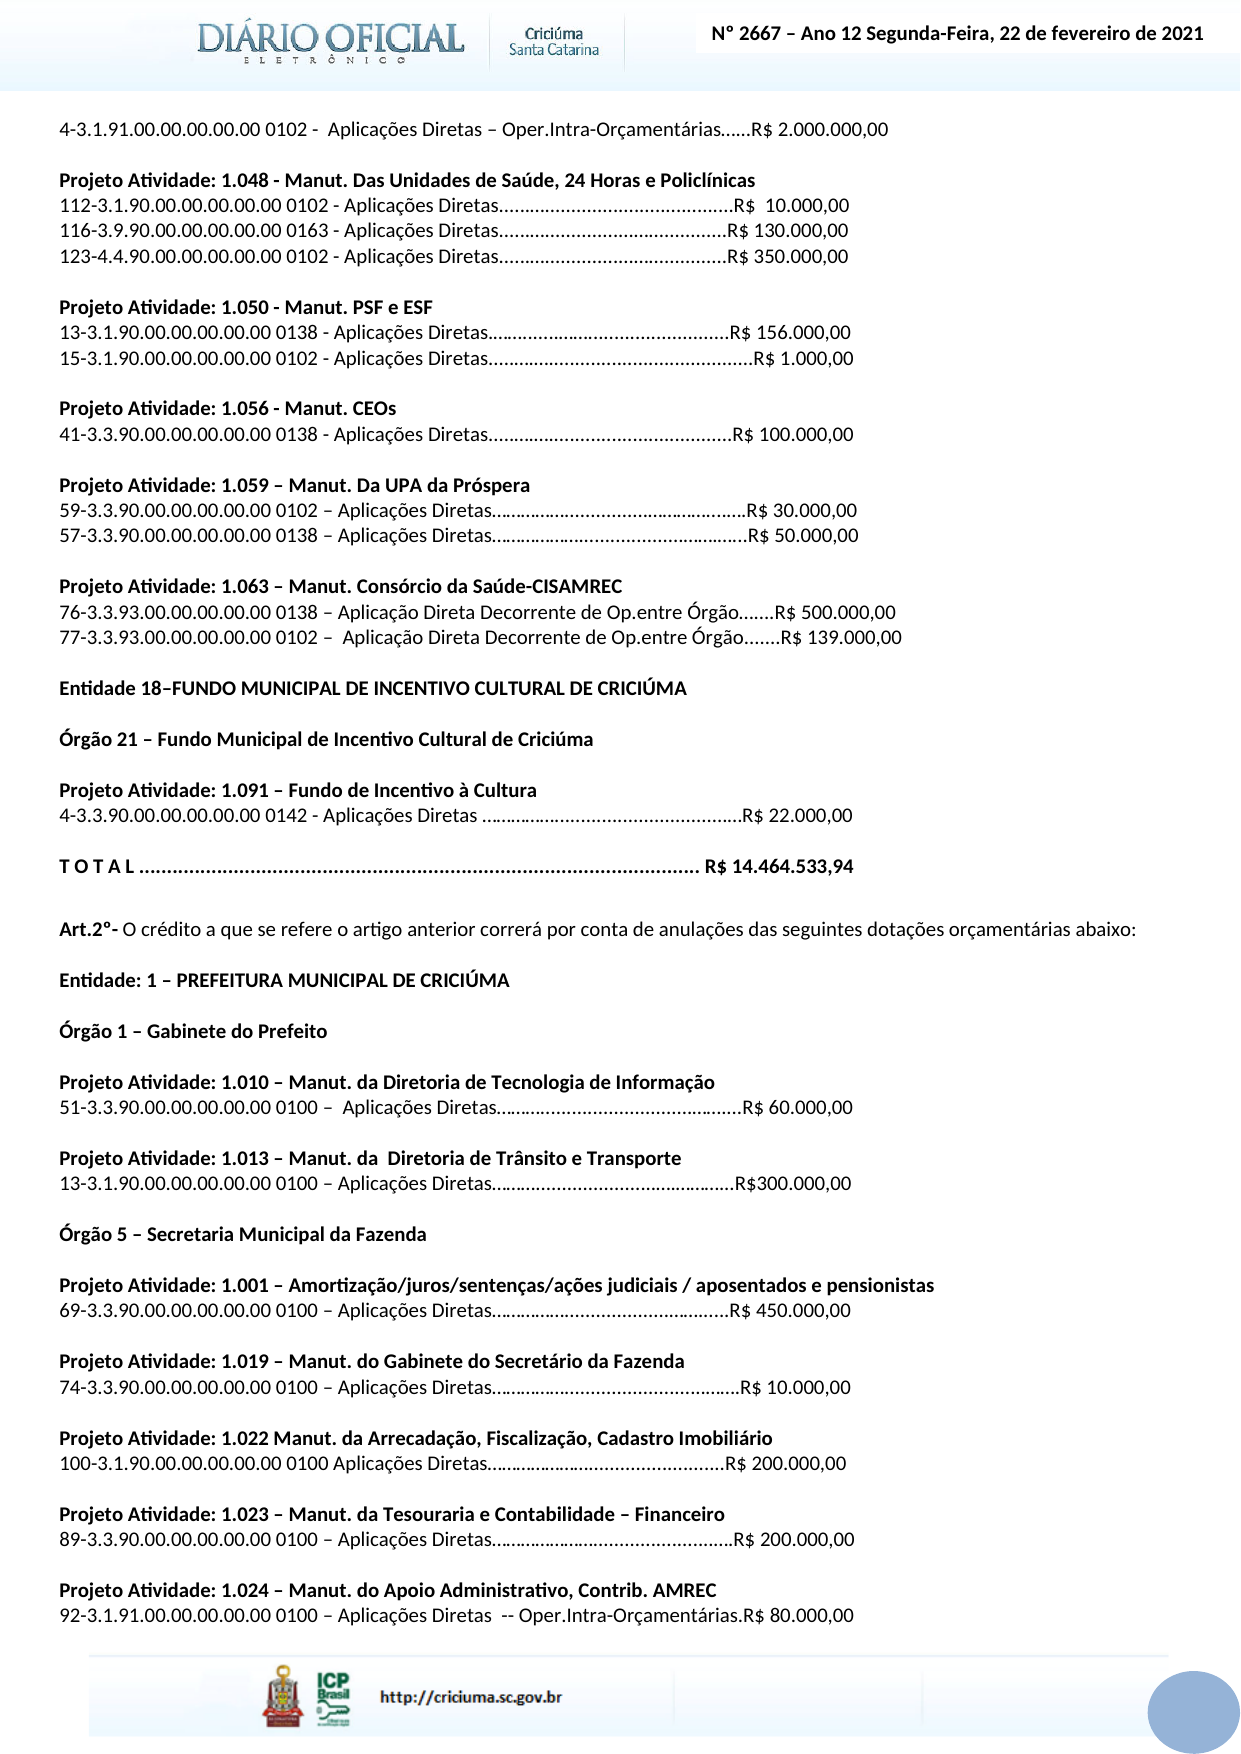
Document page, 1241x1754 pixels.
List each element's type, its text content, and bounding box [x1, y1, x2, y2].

text Órgão 21 – Fundo Municipal de Incentivo Cultural de Criciúma [59, 726, 1181, 751]
text 51-3.3.90.00.00.00.00.00 0100 – Aplicações Diretas……….............................……....R$ 60.000,00 [59, 1094, 1181, 1120]
text Projeto Atividade: 1.022 Manut. da Arrecadação, Fiscalização, Cadastro Imobiliário [59, 1425, 1181, 1450]
text Órgão 5 – Secretaria Municipal da Fazenda [59, 1221, 1181, 1247]
text 116-3.9.90.00.00.00.00.00 0163 - Aplicações Diretas......….................…...............R$ 130.000,00 [59, 218, 1181, 243]
text Art.2º- O crédito a que se refere o artigo anterior correrá por conta de anulações das seguintes dotações orçamentárias abaixo: [59, 916, 1181, 942]
text Projeto Atividade: 1.063 – Manut. Consórcio da Saúde-CISAMREC [59, 573, 1181, 599]
text 100-3.1.90.00.00.00.00.00 0100 Aplicações Diretas…………………..........................R$ 200.000,00 [59, 1450, 1181, 1476]
text 112-3.1.90.00.00.00.00.00 0102 - Aplicações Diretas......…....................................R$ 10.000,00 [59, 192, 1181, 218]
text 89-3.3.90.00.00.00.00.00 0100 – Aplicações Diretas………………….......................….R$ 200.000,00 [59, 1526, 1181, 1552]
text 41-3.3.90.00.00.00.00.00 0138 - Aplicações Diretas.....….…...................................R$ 100.000,00 [59, 421, 1181, 446]
text 74-3.3.90.00.00.00.00.00 0100 – Aplicações Diretas……………...........................…….R$ 10.000,00 [59, 1374, 1181, 1399]
text Entidade: 1 – PREFEITURA MUNICIPAL DE CRICIÚMA [59, 967, 1181, 993]
text 123-4.4.90.00.00.00.00.00 0102 - Aplicações Diretas......….................…...............R$ 350.000,00 [59, 243, 1181, 268]
text 13-3.1.90.00.00.00.00.00 0100 – Aplicações Diretas……….......................….………...R$300.000,00 [59, 1171, 1181, 1196]
text Projeto Atividade: 1.001 – Amortização/juros/sentenças/ações judiciais / aposentados e pensionistas [59, 1272, 1181, 1298]
text Projeto Atividade: 1.013 – Manut. da Diretoria de Trânsito e Transporte [59, 1145, 1181, 1171]
text Projeto Atividade: 1.010 – Manut. da Diretoria de Tecnologia de Informação [59, 1069, 1181, 1094]
text 15-3.1.90.00.00.00.00.00 0102 - Aplicações Diretas.....….….......................................R$ 1.000,00 [59, 345, 1181, 370]
list T O T A L ..................................................................................................... R$ 14.464.533,94 [59, 853, 1181, 878]
text 77-3.3.93.00.00.00.00.00 0102 – Aplicação Direta Decorrente de Op.entre Órgão.......R$ 139.000,00 [59, 624, 1181, 650]
text Projeto Atividade: 1.048 - Manut. Das Unidades de Saúde, 24 Horas e Policlínicas [59, 167, 1181, 192]
text 4-3.1.91.00.00.00.00.00 0102 - Aplicações Diretas – Oper.Intra-Orçamentárias…...R$ 2.000.000,00 [59, 116, 1181, 141]
text 13-3.1.90.00.00.00.00.00 0138 - Aplicações Diretas.…….......……...........................R$ 156.000,00 [59, 319, 1181, 345]
text Órgão 1 – Gabinete do Prefeito [59, 1018, 1181, 1043]
text Projeto Atividade: 1.023 – Manut. da Tesouraria e Contabilidade – Financeiro [59, 1501, 1181, 1526]
text Projeto Atividade: 1.050 - Manut. PSF e ESF [59, 294, 1181, 319]
text 76-3.3.93.00.00.00.00.00 0138 – Aplicação Direta Decorrente de Op.entre Órgão…....R$ 500.000,00 [59, 599, 1181, 624]
text 59-3.3.90.00.00.00.00.00 0102 – Aplicações Diretas……………................…………....….R$ 30.000,00 [59, 497, 1181, 523]
text 69-3.3.90.00.00.00.00.00 0100 – Aplicações Diretas……………....................……......R$ 450.000,00 [59, 1298, 1181, 1323]
text Projeto Atividade: 1.019 – Manut. do Gabinete do Secretário da Fazenda [59, 1348, 1181, 1374]
text Projeto Atividade: 1.056 - Manut. CEOs [59, 396, 1181, 421]
text Projeto Atividade: 1.059 – Manut. Da UPA da Próspera [59, 472, 1181, 497]
text Projeto Atividade: 1.024 – Manut. do Apoio Administrativo, Contrib. AMREC [59, 1577, 1181, 1603]
text Entidade 18–FUNDO MUNICIPAL DE INCENTIVO CULTURAL DE CRICIÚMA [59, 675, 1181, 701]
text 4-3.3.90.00.00.00.00.00 0142 - Aplicações Diretas …………….................................…R$ 22.000,00 [59, 802, 1181, 828]
text Projeto Atividade: 1.091 – Fundo de Incentivo à Cultura [59, 777, 1181, 802]
text 57-3.3.90.00.00.00.00.00 0138 – Aplicações Diretas………………....................…….…...R$ 50.000,00 [59, 523, 1181, 548]
text 92-3.1.91.00.00.00.00.00 0100 – Aplicações Diretas -- Oper.Intra-Orçamentárias.R$ 80.000,00 [59, 1603, 1181, 1628]
